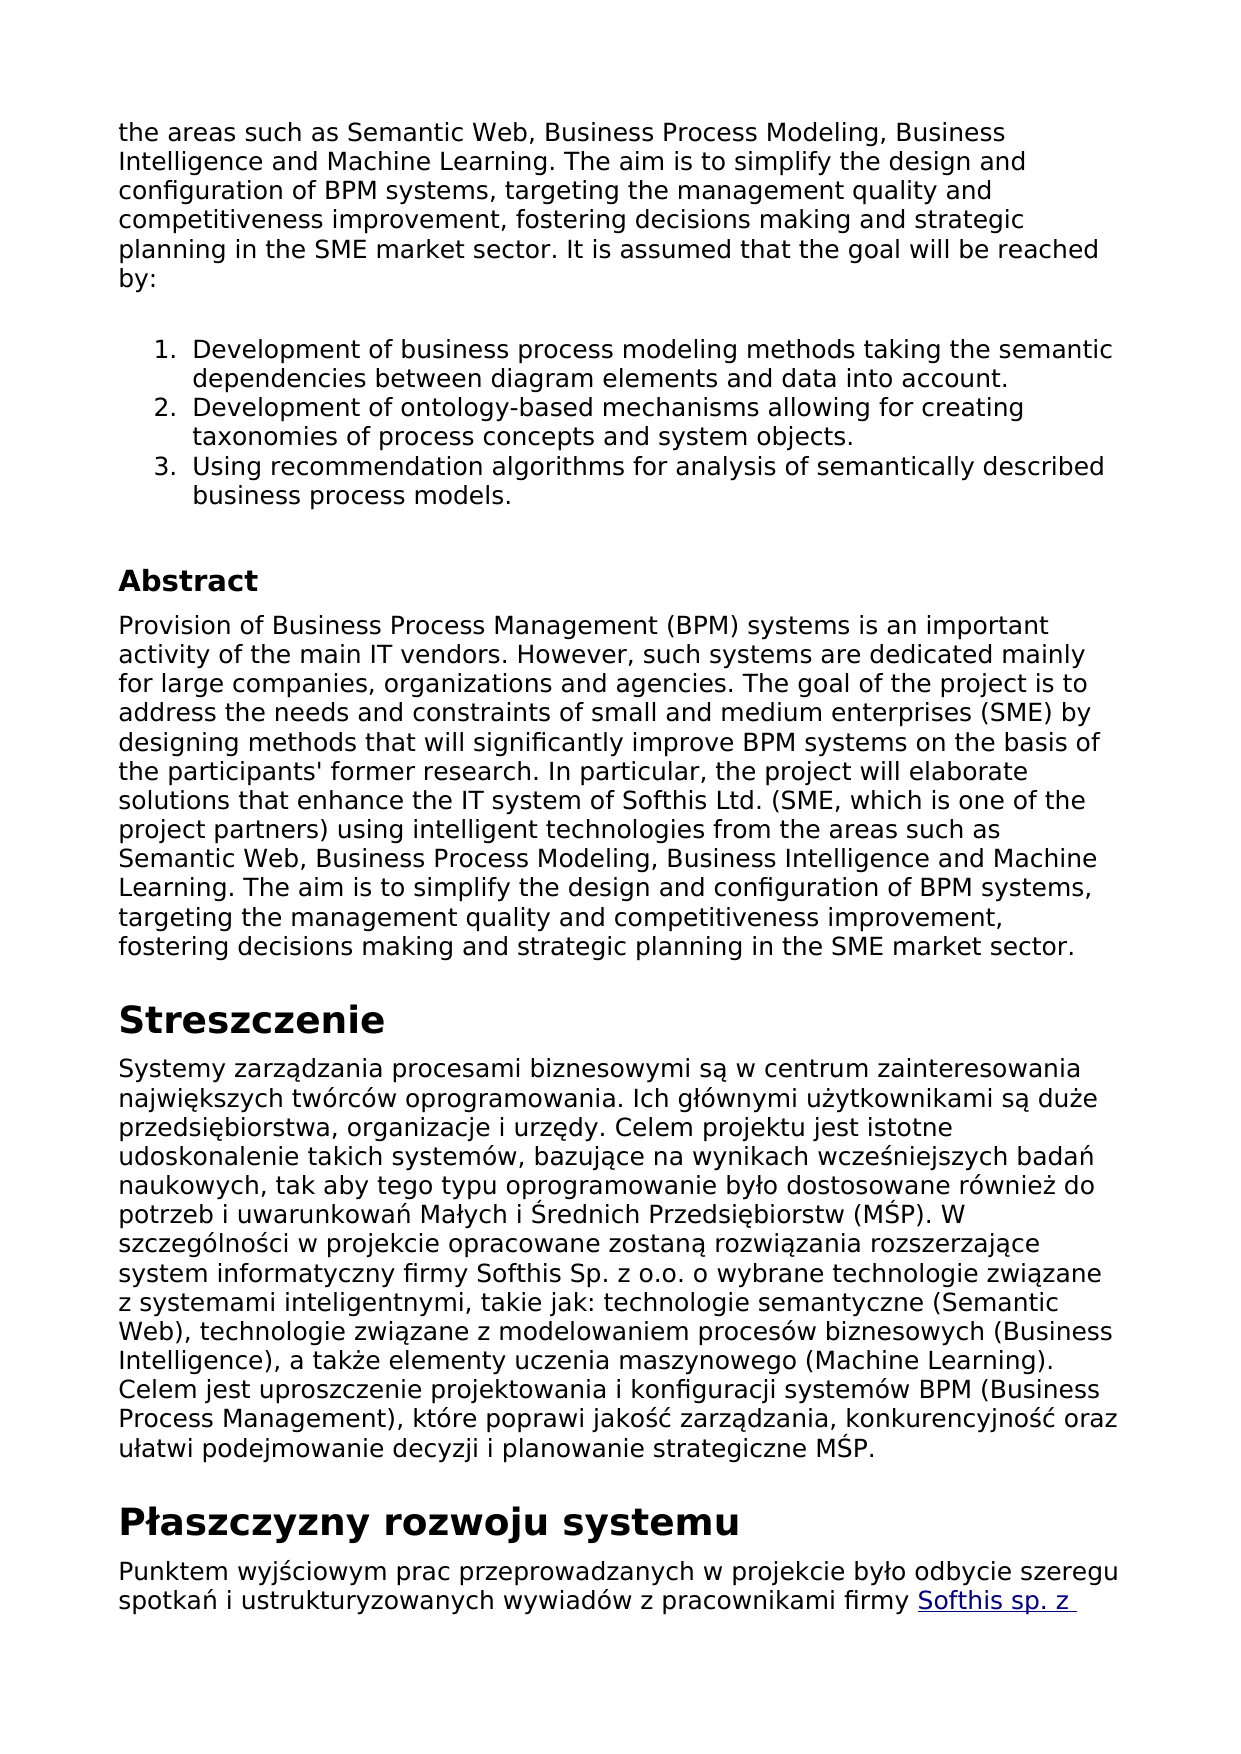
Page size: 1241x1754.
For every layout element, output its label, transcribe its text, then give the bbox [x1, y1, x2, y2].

subtitle Abstract [118, 564, 1122, 598]
text the areas such as Semantic Web, Business Process Modeling, Business Intelligence and Machine Learning. The aim is to simplify the design and configuration of BPM systems, targeting the management quality and competitiveness improvement, fostering decisions making and strategic planning in the SME market sector. It is assumed that the goal will be reached by: [118, 118, 1122, 293]
text Provision of Business Process Management (BPM) systems is an important activity of the main IT vendors. However, such systems are dedicated mainly for large companies, organizations and agencies. The goal of the project is to address the needs and constraints of small and medium enterprises (SME) by designing methods that will significantly improve BPM systems on the basis of the participants' former research. In particular, the project will elaborate solutions that enhance the IT system of Softhis Ltd. (SME, which is one of the project partners) using intelligent technologies from the areas such as Semantic Web, Business Process Modeling, Business Intelligence and Machine Learning. The aim is to simplify the design and configuration of BPM systems, targeting the management quality and competitiveness improvement, fostering decisions making and strategic planning in the SME market sector. [118, 611, 1122, 961]
subtitle Płaszczyzny rozwoju systemu [118, 1501, 1122, 1544]
text Systemy zarządzania procesami biznesowymi są w centrum zainteresowania największych twórców oprogramowania. Ich głównymi użytkownikami są duże przedsiębiorstwa, organizacje i urzędy. Celem projektu jest istotne udoskonalenie takich systemów, bazujące na wynikach wcześniejszych badań naukowych, tak aby tego typu oprogramowanie było dostosowane również do potrzeb i uwarunkowań Małych i Średnich Przedsiębiorstw (MŚP). W szczególności w projekcie opracowane zostaną rozwiązania rozszerzające system informatyczny firmy Softhis Sp. z o.o. o wybrane technologie związane z systemami inteligentnymi, takie jak: technologie semantyczne (Semantic Web), technologie związane z modelowaniem procesów biznesowych (Business Intelligence), a także elementy uczenia maszynowego (Machine Learning). Celem jest uproszczenie projektowania i konfiguracji systemów BPM (Business Process Management), które poprawi jakość zarządzania, konkurencyjność oraz ułatwi podejmowanie decyzji i planowanie strategiczne MŚP. [118, 1055, 1122, 1463]
list Development of business process modeling methods taking the semantic dependencies between diagram elements and data into account. [177, 335, 1122, 393]
subtitle Streszczenie [118, 998, 1122, 1042]
list Development of ontology-based mechanisms allowing for creating taxonomies of process concepts and system objects. [177, 393, 1122, 452]
list Using recommendation algorithms for analysis of semantically described business process models. [177, 452, 1122, 510]
text Punktem wyjściowym prac przeprowadzanych w projekcie było odbycie szeregu spotkań i ustrukturyzowanych wywiadów z pracownikami firmy Softhis sp. z [118, 1557, 1122, 1615]
